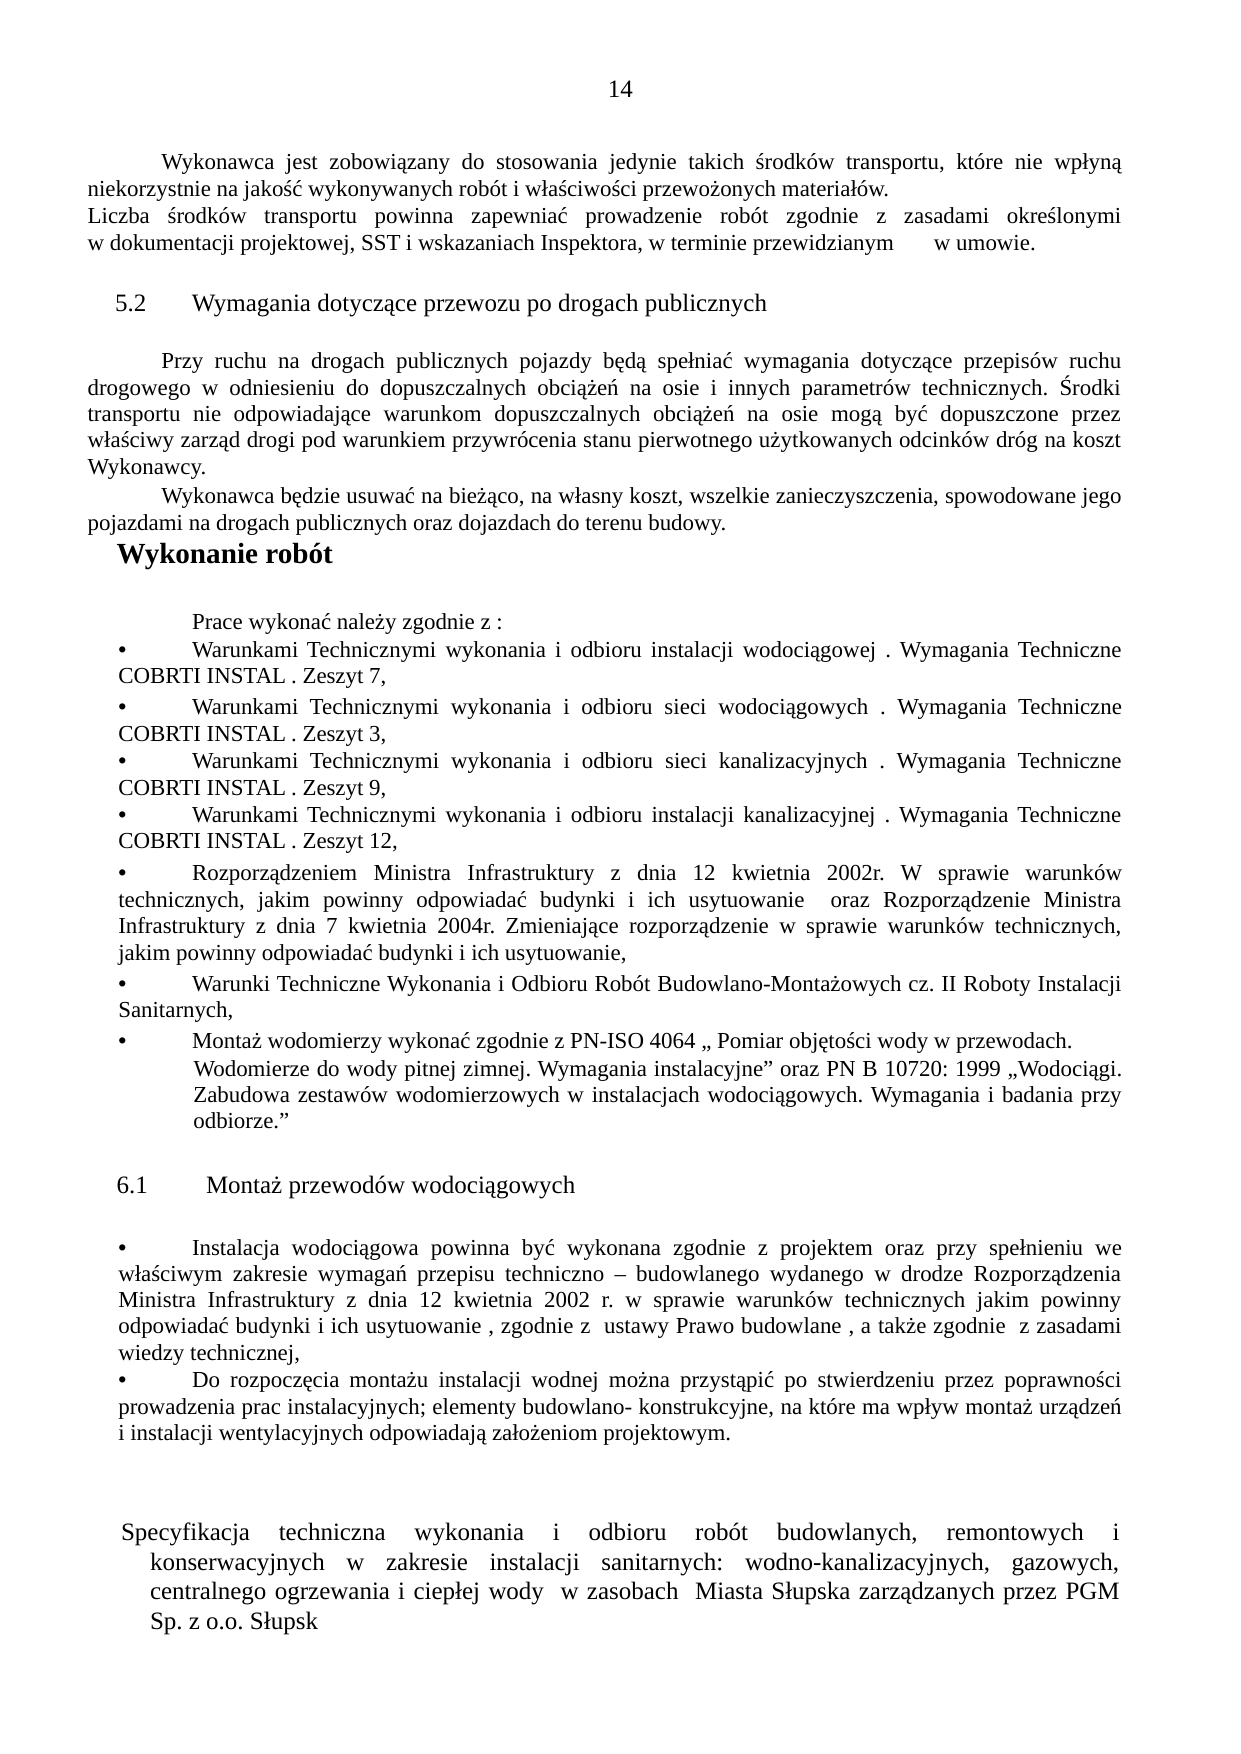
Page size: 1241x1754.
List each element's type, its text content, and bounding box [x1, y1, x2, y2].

subtitle Wykonanie robót [116, 536, 1129, 570]
list Do rozpoczęcia montażu instalacji wodnej można przystąpić po stwierdzeniu przez poprawności prowadzenia prac instalacyjnych; elementy budowlano- konstrukcyjne, na które ma wpływ montaż urządzeń i instalacji wentylacyjnych odpowiadają założeniom projektowym. [118, 1366, 1123, 1446]
text 5.2 Wymagania dotyczące przewozu po drogach publicznych [87, 288, 1129, 317]
text Przy ruchu na drogach publicznych pojazdy będą spełniać wymagania dotyczące przepisów ruchu drogowego w odniesieniu do dopuszczalnych obciążeń na osie i innych parametrów technicznych. Środki transportu nie odpowiadające warunkom dopuszczalnych obciążeń na osie mogą być dopuszczone przez właściwy zarząd drogi pod warunkiem przywrócenia stanu pierwotnego użytkowanych odcinków dróg na koszt Wykonawcy. [87, 347, 1123, 479]
list Montaż wodomierzy wykonać zgodnie z PN-ISO 4064 „ Pomiar objętości wody w przewodach. [118, 1027, 1123, 1053]
list Rozporządzeniem Ministra Infrastruktury z dnia 12 kwietnia 2002r. W sprawie warunków technicznych, jakim powinny odpowiadać budynki i ich usytuowanie oraz Rozporządzenie Ministra Infrastruktury z dnia 7 kwietnia 2004r. Zmieniające rozporządzenie w sprawie warunków technicznych, jakim powinny odpowiadać budynki i ich usytuowanie, [118, 859, 1123, 965]
list Warunkami Technicznymi wykonania i odbioru instalacji wodociągowej . Wymagania Techniczne COBRTI INSTAL . Zeszyt 7, [118, 636, 1123, 688]
text Wodomierze do wody pitnej zimnej. Wymagania instalacyjne” oraz PN B 10720: 1999 „Wodociągi. Zabudowa zestawów wodomierzowych w instalacjach wodociągowych. Wymagania i badania przy odbiorze.” [193, 1055, 1123, 1134]
list Warunki Techniczne Wykonania i Odbioru Robót Budowlano-Montażowych cz. II Roboty Instalacji Sanitarnych, [118, 970, 1123, 1023]
list Instalacja wodociągowa powinna być wykonana zgodnie z projektem oraz przy spełnieniu we właściwym zakresie wymagań przepisu techniczno – budowlanego wydanego w drodze Rozporządzenia Ministra Infrastruktury z dnia 12 kwietnia 2002 r. w sprawie warunków technicznych jakim powinny odpowiadać budynki i ich usytuowanie , zgodnie z ustawy Prawo budowlane , a także zgodnie z zasadami wiedzy technicznej, [118, 1233, 1123, 1365]
text Wykonawca będzie usuwać na bieżąco, na własny koszt, wszelkie zanieczyszczenia, spowodowane jego pojazdami na drogach publicznych oraz dojazdach do terenu budowy. [87, 482, 1123, 535]
text 6.1 Montaż przewodów wodociągowych [116, 1167, 1123, 1200]
list Warunkami Technicznymi wykonania i odbioru instalacji kanalizacyjnej . Wymagania Techniczne COBRTI INSTAL . Zeszyt 12, [118, 801, 1123, 854]
list Warunkami Technicznymi wykonania i odbioru sieci wodociągowych . Wymagania Techniczne COBRTI INSTAL . Zeszyt 3, [118, 693, 1123, 746]
text Prace wykonać należy zgodnie z : [192, 608, 1123, 634]
text Wykonawca jest zobowiązany do stosowania jedynie takich środków transportu, które nie wpłyną niekorzystnie na jakość wykonywanych robót i właściwości przewożonych materiałów. [87, 148, 1123, 201]
text Liczba środków transportu powinna zapewniać prowadzenie robót zgodnie z zasadami określonymi w dokumentacji projektowej, SST i wskazaniach Inspektora, w terminie przewidzianym w umowie. [87, 202, 1123, 255]
list Warunkami Technicznymi wykonania i odbioru sieci kanalizacyjnych . Wymagania Techniczne COBRTI INSTAL . Zeszyt 9, [118, 747, 1123, 800]
